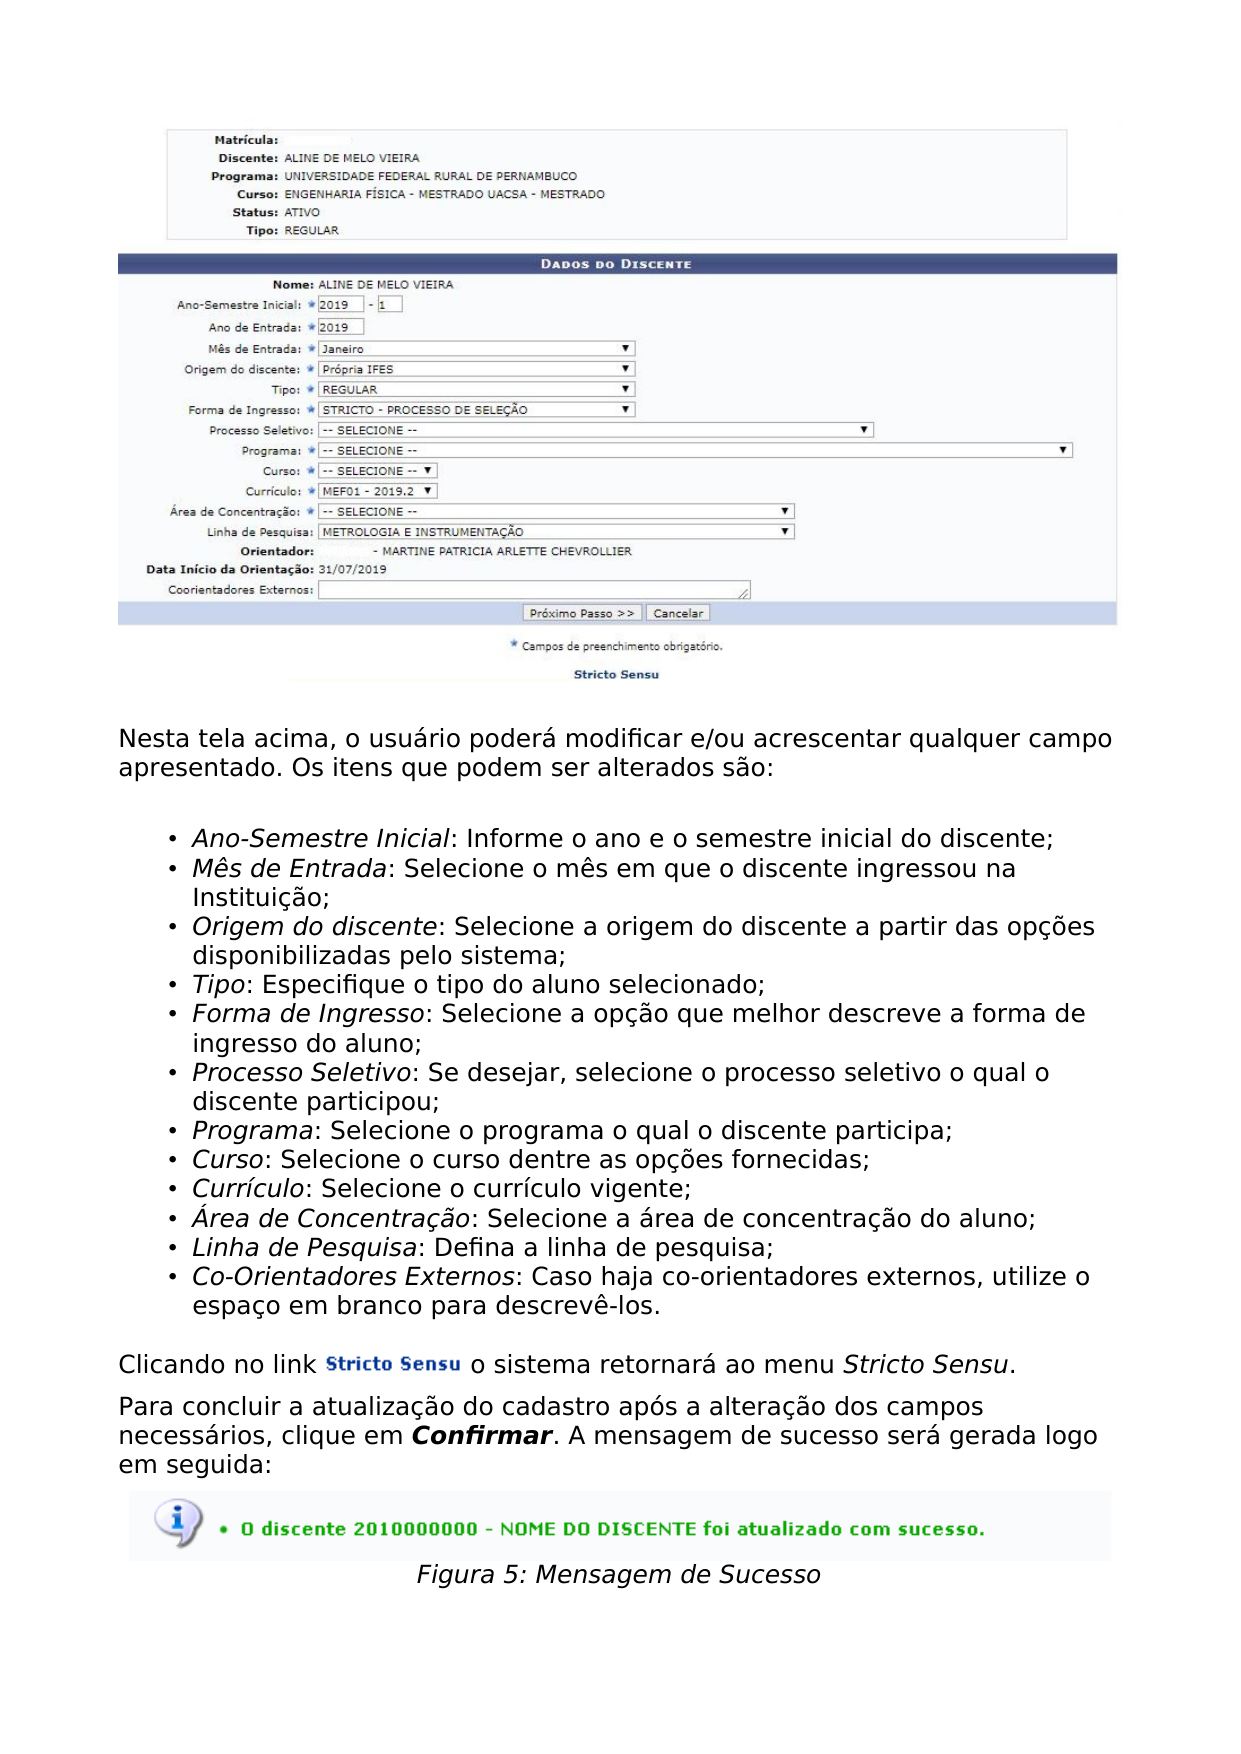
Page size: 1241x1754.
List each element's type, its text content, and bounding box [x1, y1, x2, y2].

text Figura 5: Mensagem de Sucesso [129, 1561, 1112, 1589]
list Ano-Semestre Inicial: Informe o ano e o semestre inicial do discente; [177, 825, 1122, 854]
list Tipo: Especifique o tipo do aluno selecionado; [177, 971, 1122, 1000]
text Para concluir a atualização do cadastro após a alteração dos campos necessários, clique em Confirmar. A mensagem de sucesso será gerada logo em seguida: [118, 1392, 1122, 1479]
picture [324, 1352, 463, 1374]
picture [118, 118, 1123, 683]
list Programa: Selecione o programa o qual o discente participa; [177, 1116, 1122, 1146]
list Origem do discente: Selecione a origem do discente a partir das opções disponibilizadas pelo sistema; [177, 912, 1122, 971]
text Nesta tela acima, o usuário poderá modificar e/ou acrescentar qualquer campo apresentado. Os itens que podem ser alterados são: [118, 724, 1122, 783]
list Linha de Pesquisa: Defina a linha de pesquisa; [177, 1233, 1122, 1262]
list Área de Concentração: Selecione a área de concentração do aluno; [177, 1204, 1122, 1233]
list Co-Orientadores Externos: Caso haja co-orientadores externos, utilize o espaço em branco para descrevê-los. [177, 1262, 1122, 1321]
list Curso: Selecione o curso dentre as opções fornecidas; [177, 1146, 1122, 1175]
list Forma de Ingresso: Selecione a opção que melhor descreve a forma de ingresso do aluno; [177, 1000, 1122, 1058]
list Processo Seletivo: Se desejar, selecione o processo seletivo o qual o discente participou; [177, 1058, 1122, 1116]
picture [128, 1491, 1112, 1561]
list Currículo: Selecione o currículo vigente; [177, 1175, 1122, 1204]
text Clicando no link o sistema retornará ao menu Stricto Sensu. [118, 1350, 1122, 1379]
list Mês de Entrada: Selecione o mês em que o discente ingressou na Instituição; [177, 854, 1122, 912]
